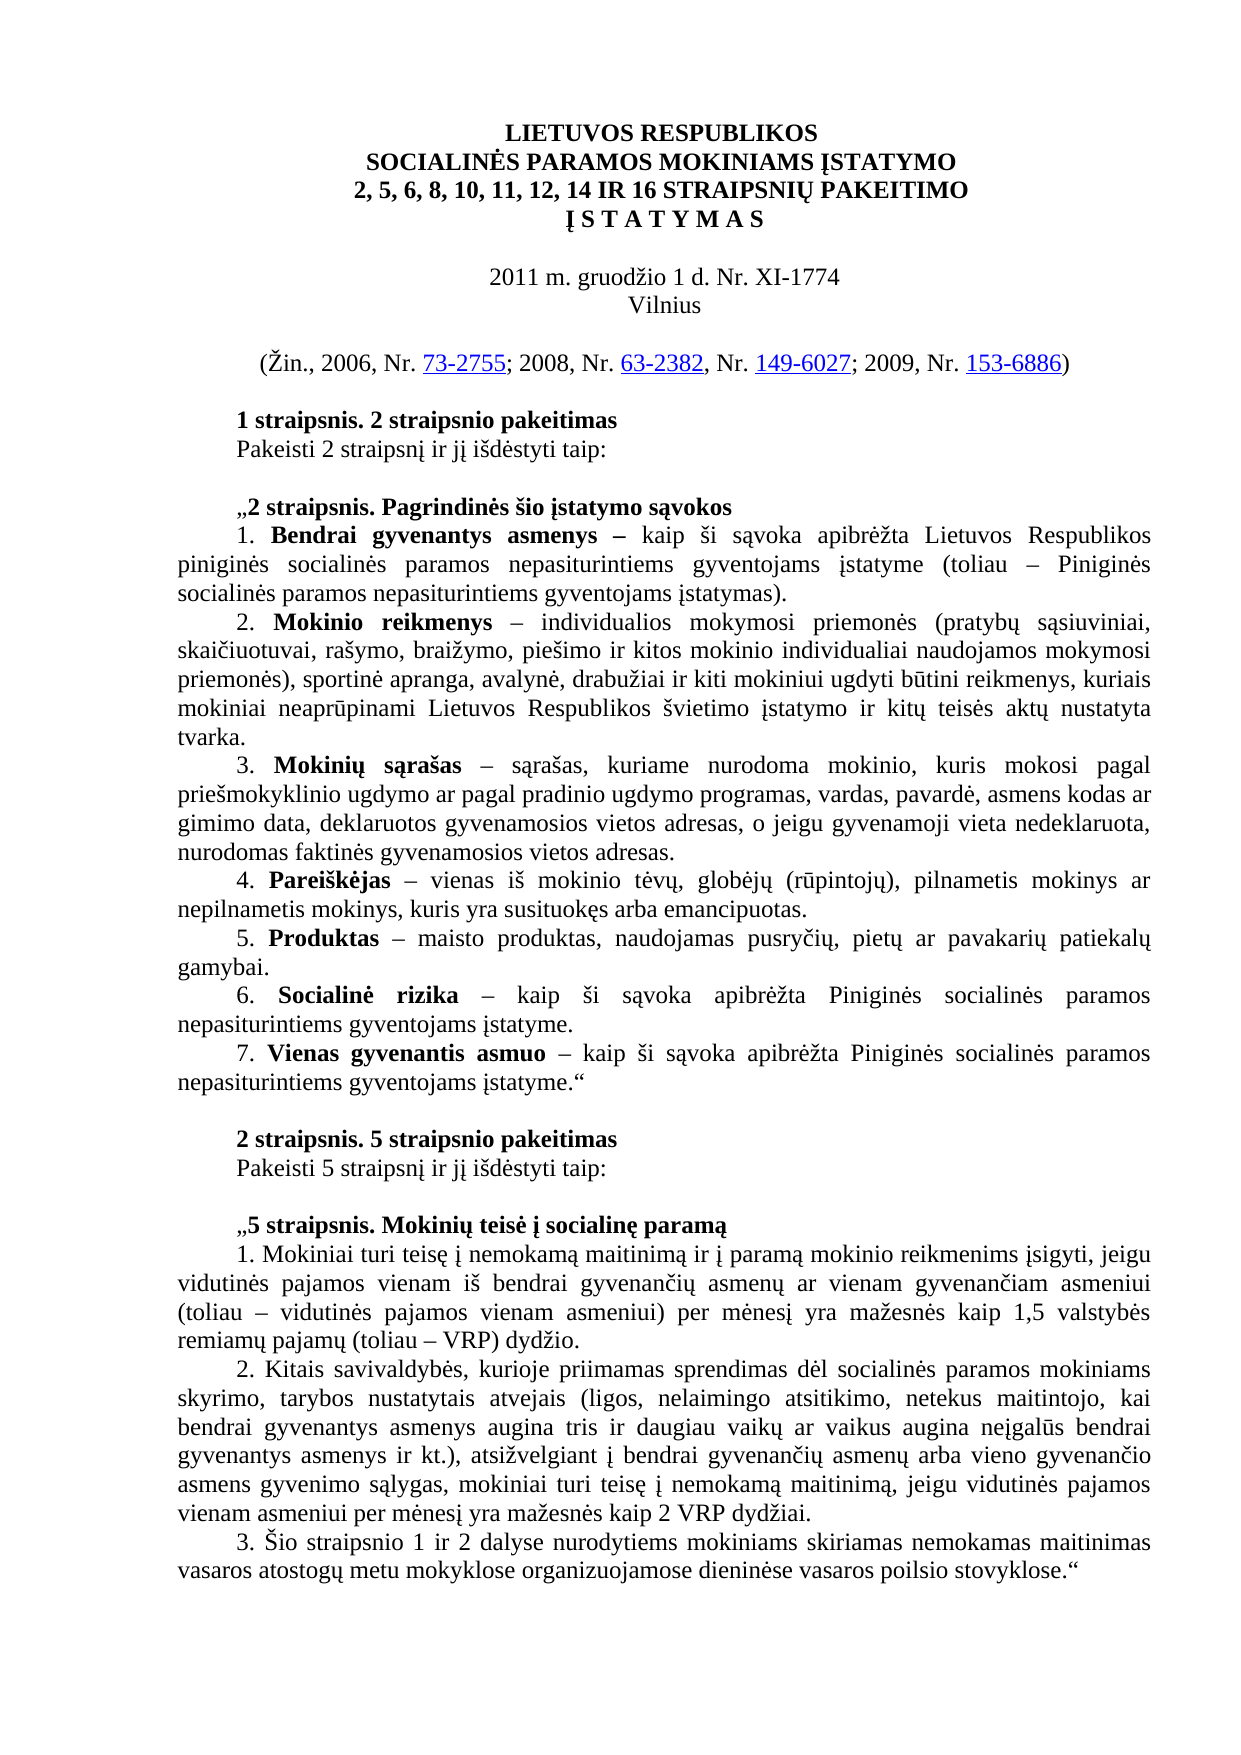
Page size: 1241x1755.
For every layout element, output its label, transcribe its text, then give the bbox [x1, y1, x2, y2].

text LIETUVOS RESPUBLIKOS [177, 118, 1152, 147]
text 2. Mokinio reikmenys – individualios mokymosi priemonės (pratybų sąsiuviniai, skaičiuotuvai, rašymo, braižymo, piešimo ir kitos mokinio individualiai naudojamos mokymosi priemonės), sportinė apranga, avalynė, drabužiai ir kiti mokiniui ugdyti būtini reikmenys, kuriais mokiniai neaprūpinami Lietuvos Respublikos švietimo įstatymo ir kitų teisės aktų nustatyta tvarka. [177, 607, 1152, 751]
text 6. Socialinė rizika – kaip ši sąvoka apibrėžta Piniginės socialinės paramos nepasiturintiems gyventojams įstatyme. [177, 981, 1152, 1038]
text 7. Vienas gyvenantis asmuo – kaip ši sąvoka apibrėžta Piniginės socialinės paramos nepasiturintiems gyventojams įstatyme.“ [177, 1038, 1152, 1096]
text 2. Kitais savivaldybės, kurioje priimamas sprendimas dėl socialinės paramos mokiniams skyrimo, tarybos nustatytais atvejais (ligos, nelaimingo atsitikimo, netekus maitintojo, kai bendrai gyvenantys asmenys augina tris ir daugiau vaikų ar vaikus augina neįgalūs bendrai gyvenantys asmenys ir kt.), atsižvelgiant į bendrai gyvenančių asmenų arba vieno gyvenančio asmens gyvenimo sąlygas, mokiniai turi teisę į nemokamą maitinimą, jeigu vidutinės pajamos vienam asmeniui per mėnesį yra mažesnės kaip 2 VRP dydžiai. [177, 1354, 1152, 1527]
text SOCIALINĖS PARAMOS MOKINIAMS ĮSTATYMO 2, 5, 6, 8, 10, 11, 12, 14 IR 16 STRAIPSNIŲ PAKEITIMO [177, 147, 1152, 204]
text 1 straipsnis. 2 straipsnio pakeitimas [177, 406, 1152, 434]
text 1. Bendrai gyvenantys asmenys – kaip ši sąvoka apibrėžta Lietuvos Respublikos piniginės socialinės paramos nepasiturintiems gyventojams įstatyme (toliau – Piniginės socialinės paramos nepasiturintiems gyventojams įstatymas). [177, 521, 1152, 607]
text Pakeisti 2 straipsnį ir jį išdėstyti taip: [177, 434, 1152, 463]
text 2 straipsnis. 5 straipsnio pakeitimas [177, 1124, 1152, 1153]
text Pakeisti 5 straipsnį ir jį išdėstyti taip: [177, 1153, 1152, 1182]
text ĮSTATYMAS [177, 204, 1152, 233]
text (Žin., 2006, Nr. 73-2755; 2008, Nr. 63-2382, Nr. 149-6027; 2009, Nr. 153-6886) [177, 348, 1152, 377]
text 3. Mokinių sąrašas – sąrašas, kuriame nurodoma mokinio, kuris mokosi pagal priešmokyklinio ugdymo ar pagal pradinio ugdymo programas, vardas, pavardė, asmens kodas ar gimimo data, deklaruotos gyvenamosios vietos adresas, o jeigu gyvenamoji vieta nedeklaruota, nurodomas faktinės gyvenamosios vietos adresas. [177, 751, 1152, 866]
text 3. Šio straipsnio 1 ir 2 dalyse nurodytiems mokiniams skiriamas nemokamas maitinimas vasaros atostogų metu mokyklose organizuojamose dieninėse vasaros poilsio stovyklose.“ [177, 1527, 1152, 1584]
text „2 straipsnis. Pagrindinės šio įstatymo sąvokos [177, 492, 1152, 521]
text 2011 m. gruodžio 1 d. Nr. XI-1774 [177, 262, 1152, 291]
text 1. Mokiniai turi teisę į nemokamą maitinimą ir į paramą mokinio reikmenims įsigyti, jeigu vidutinės pajamos vienam iš bendrai gyvenančių asmenų ar vienam gyvenančiam asmeniui (toliau – vidutinės pajamos vienam asmeniui) per mėnesį yra mažesnės kaip 1,5 valstybės remiamų pajamų (toliau – VRP) dydžio. [177, 1239, 1152, 1354]
text 4. Pareiškėjas – vienas iš mokinio tėvų, globėjų (rūpintojų), pilnametis mokinys ar nepilnametis mokinys, kuris yra susituokęs arba emancipuotas. [177, 866, 1152, 923]
text „5 straipsnis. Mokinių teisė į socialinę paramą [177, 1211, 1152, 1239]
text Vilnius [177, 291, 1152, 319]
text 5. Produktas – maisto produktas, naudojamas pusryčių, pietų ar pavakarių patiekalų gamybai. [177, 923, 1152, 981]
